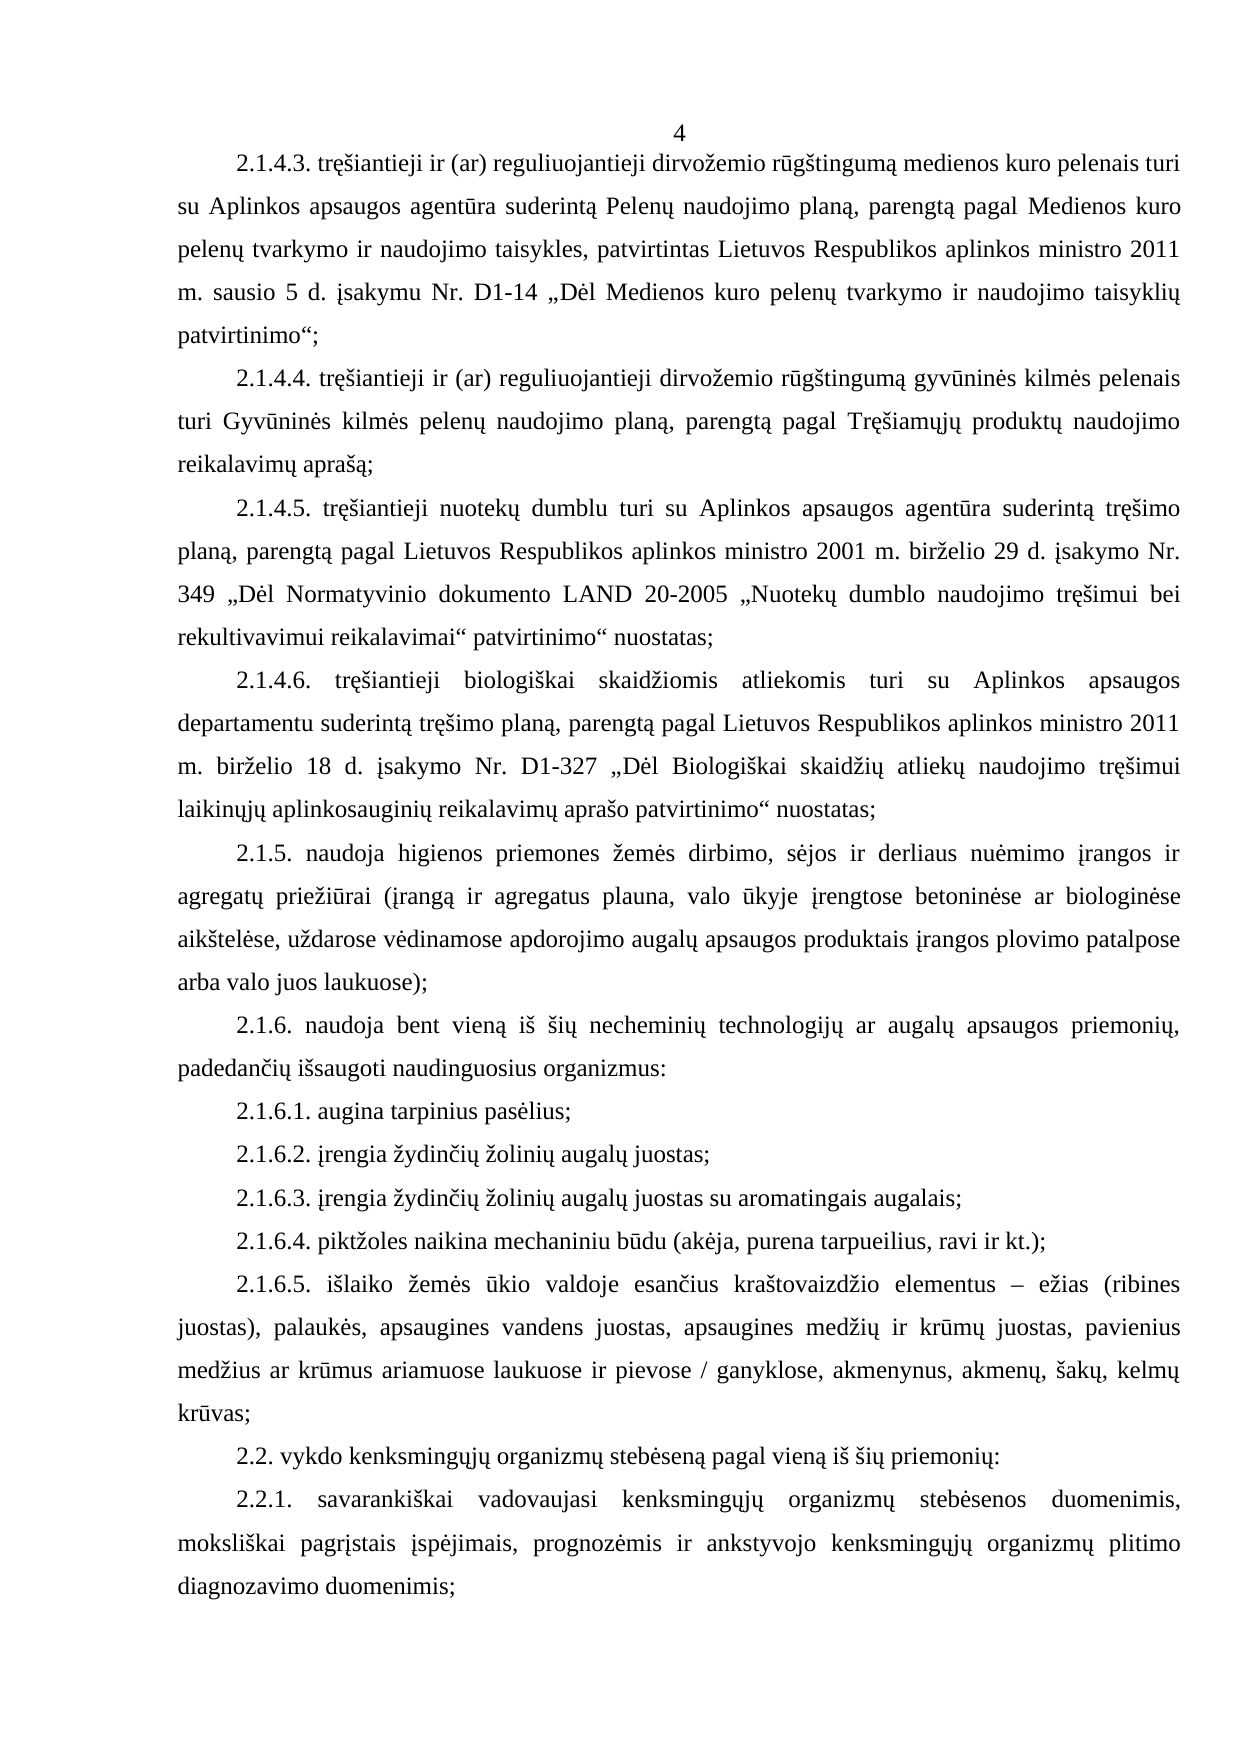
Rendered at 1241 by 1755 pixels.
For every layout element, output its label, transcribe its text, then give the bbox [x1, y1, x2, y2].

text 2.1.6.1. augina tarpinius pasėlius; [177, 1096, 1181, 1125]
text 2.1.6. naudoja bent vieną iš šių necheminių technologijų ar augalų apsaugos priemonių, padedančių išsaugoti naudinguosius organizmus: [177, 1010, 1181, 1082]
text 2.1.6.2. įrengia žydinčių žolinių augalų juostas; [177, 1139, 1181, 1168]
text 2.1.4.5. tręšiantieji nuotekų dumblu turi su Aplinkos apsaugos agentūra suderintą tręšimo planą, parengtą pagal Lietuvos Respublikos aplinkos ministro 2001 m. birželio 29 d. įsakymo Nr. 349 „Dėl Normatyvinio dokumento LAND 20-2005 „Nuotekų dumblo naudojimo tręšimui bei rekultivavimui reikalavimai“ patvirtinimo“ nuostatas; [177, 493, 1181, 651]
text 2.1.6.5. išlaiko žemės ūkio valdoje esančius kraštovaizdžio elementus – ežias (ribines juostas), palaukės, apsaugines vandens juostas, apsaugines medžių ir krūmų juostas, pavienius medžius ar krūmus ariamuose laukuose ir pievose / ganyklose, akmenynus, akmenų, šakų, kelmų krūvas; [177, 1269, 1181, 1427]
text 2.2.1. savarankiškai vadovaujasi kenksmingųjų organizmų stebėsenos duomenimis, moksliškai pagrįstais įspėjimais, prognozėmis ir ankstyvojo kenksmingųjų organizmų plitimo diagnozavimo duomenimis; [177, 1484, 1181, 1599]
text 2.1.6.3. įrengia žydinčių žolinių augalų juostas su aromatingais augalais; [177, 1183, 1181, 1211]
text 2.1.4.4. tręšiantieji ir (ar) reguliuojantieji dirvožemio rūgštingumą gyvūninės kilmės pelenais turi Gyvūninės kilmės pelenų naudojimo planą, parengtą pagal Tręšiamųjų produktų naudojimo reikalavimų aprašą; [177, 363, 1181, 478]
text 2.1.6.4. piktžoles naikina mechaniniu būdu (akėja, purena tarpueilius, ravi ir kt.); [177, 1226, 1181, 1254]
text 2.1.5. naudoja higienos priemones žemės dirbimo, sėjos ir derliaus nuėmimo įrangos ir agregatų priežiūrai (įrangą ir agregatus plauna, valo ūkyje įrengtose betoninėse ar biologinėse aikštelėse, uždarose vėdinamose apdorojimo augalų apsaugos produktais įrangos plovimo patalpose arba valo juos laukuose); [177, 838, 1181, 996]
text 2.1.4.3. tręšiantieji ir (ar) reguliuojantieji dirvožemio rūgštingumą medienos kuro pelenais turi su Aplinkos apsaugos agentūra suderintą Pelenų naudojimo planą, parengtą pagal Medienos kuro pelenų tvarkymo ir naudojimo taisykles, patvirtintas Lietuvos Respublikos aplinkos ministro 2011 m. sausio 5 d. įsakymu Nr. D1-14 „Dėl Medienos kuro pelenų tvarkymo ir naudojimo taisyklių patvirtinimo“; [177, 148, 1181, 349]
text 2.2. vykdo kenksmingųjų organizmų stebėseną pagal vieną iš šių priemonių: [177, 1441, 1181, 1470]
text 2.1.4.6. tręšiantieji biologiškai skaidžiomis atliekomis turi su Aplinkos apsaugos departamentu suderintą tręšimo planą, parengtą pagal Lietuvos Respublikos aplinkos ministro 2011 m. birželio 18 d. įsakymo Nr. D1-327 „Dėl Biologiškai skaidžių atliekų naudojimo tręšimui laikinųjų aplinkosauginių reikalavimų aprašo patvirtinimo“ nuostatas; [177, 665, 1181, 823]
